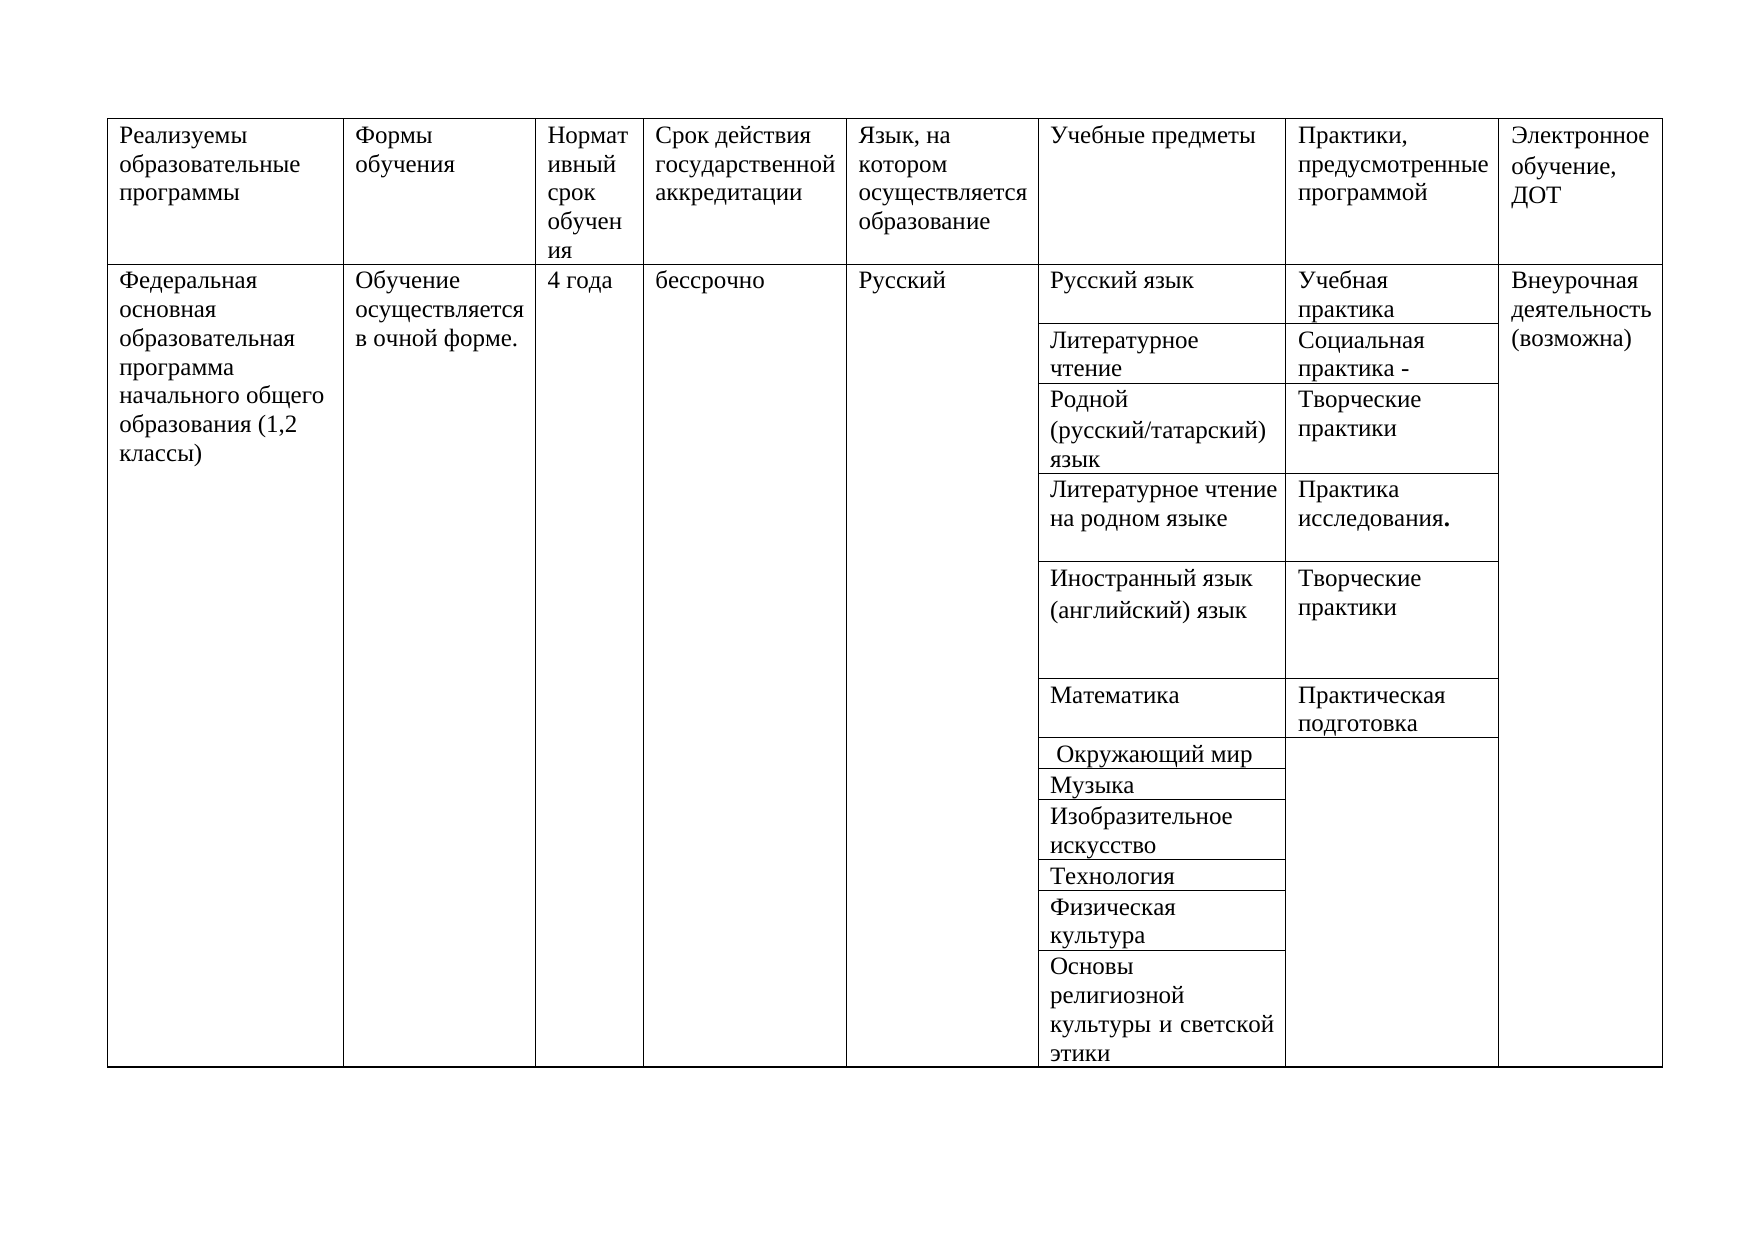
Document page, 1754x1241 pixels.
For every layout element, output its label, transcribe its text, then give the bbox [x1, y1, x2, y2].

table_header Срок действия государственной аккредитации [644, 119, 846, 264]
table_header Реализуемы образовательные программы [108, 119, 343, 264]
table_cell Русский [847, 265, 1038, 1066]
table_cell Родной (русский/татарский) язык [1039, 384, 1285, 472]
table_header Практики, предусмотренные программой [1286, 119, 1498, 264]
table_cell бессрочно [644, 265, 846, 1066]
table_cell Музыка [1039, 769, 1285, 799]
table_cell Внеурочная деятельность (возможна) [1499, 265, 1662, 1066]
table_cell Математика [1039, 679, 1285, 737]
table_cell 4 года [536, 265, 643, 1066]
table_header Язык, на котором осуществляется образование [847, 119, 1038, 264]
table_cell Учебная практика [1286, 265, 1498, 323]
table_cell [1286, 738, 1498, 1066]
table_cell Социальная практика - [1286, 324, 1498, 382]
table_header Электронное обучение, ДОТ [1499, 119, 1662, 264]
table_cell Практика исследования. [1286, 474, 1498, 561]
table_cell Основы религиозной культуры и светской этики [1039, 951, 1285, 1066]
table_cell Творческие практики [1286, 562, 1498, 678]
table_cell Литературное чтение на родном языке [1039, 474, 1285, 561]
table_cell Иностранный язык (английский) язык [1039, 562, 1285, 678]
table_cell Обучение осуществляется в очной форме. [344, 265, 535, 1066]
table_cell Технология [1039, 860, 1285, 890]
table_cell Творческие практики [1286, 384, 1498, 472]
table_cell Изобразительное искусство [1039, 800, 1285, 859]
table_header Учебные предметы [1039, 119, 1285, 264]
table_header Формы обучения [344, 119, 535, 264]
table_cell Литературное чтение [1039, 324, 1285, 382]
table_header Нормат ивный срок обучен ия [536, 119, 643, 264]
table_cell Окружающий мир [1039, 738, 1285, 768]
table_cell Практическая подготовка [1286, 679, 1498, 737]
table_cell Русский язык [1039, 265, 1285, 323]
table_cell Федеральная основная образовательная программа начального общего образования (1,2 классы) [108, 265, 343, 1066]
table_cell Физическая культура [1039, 891, 1285, 949]
